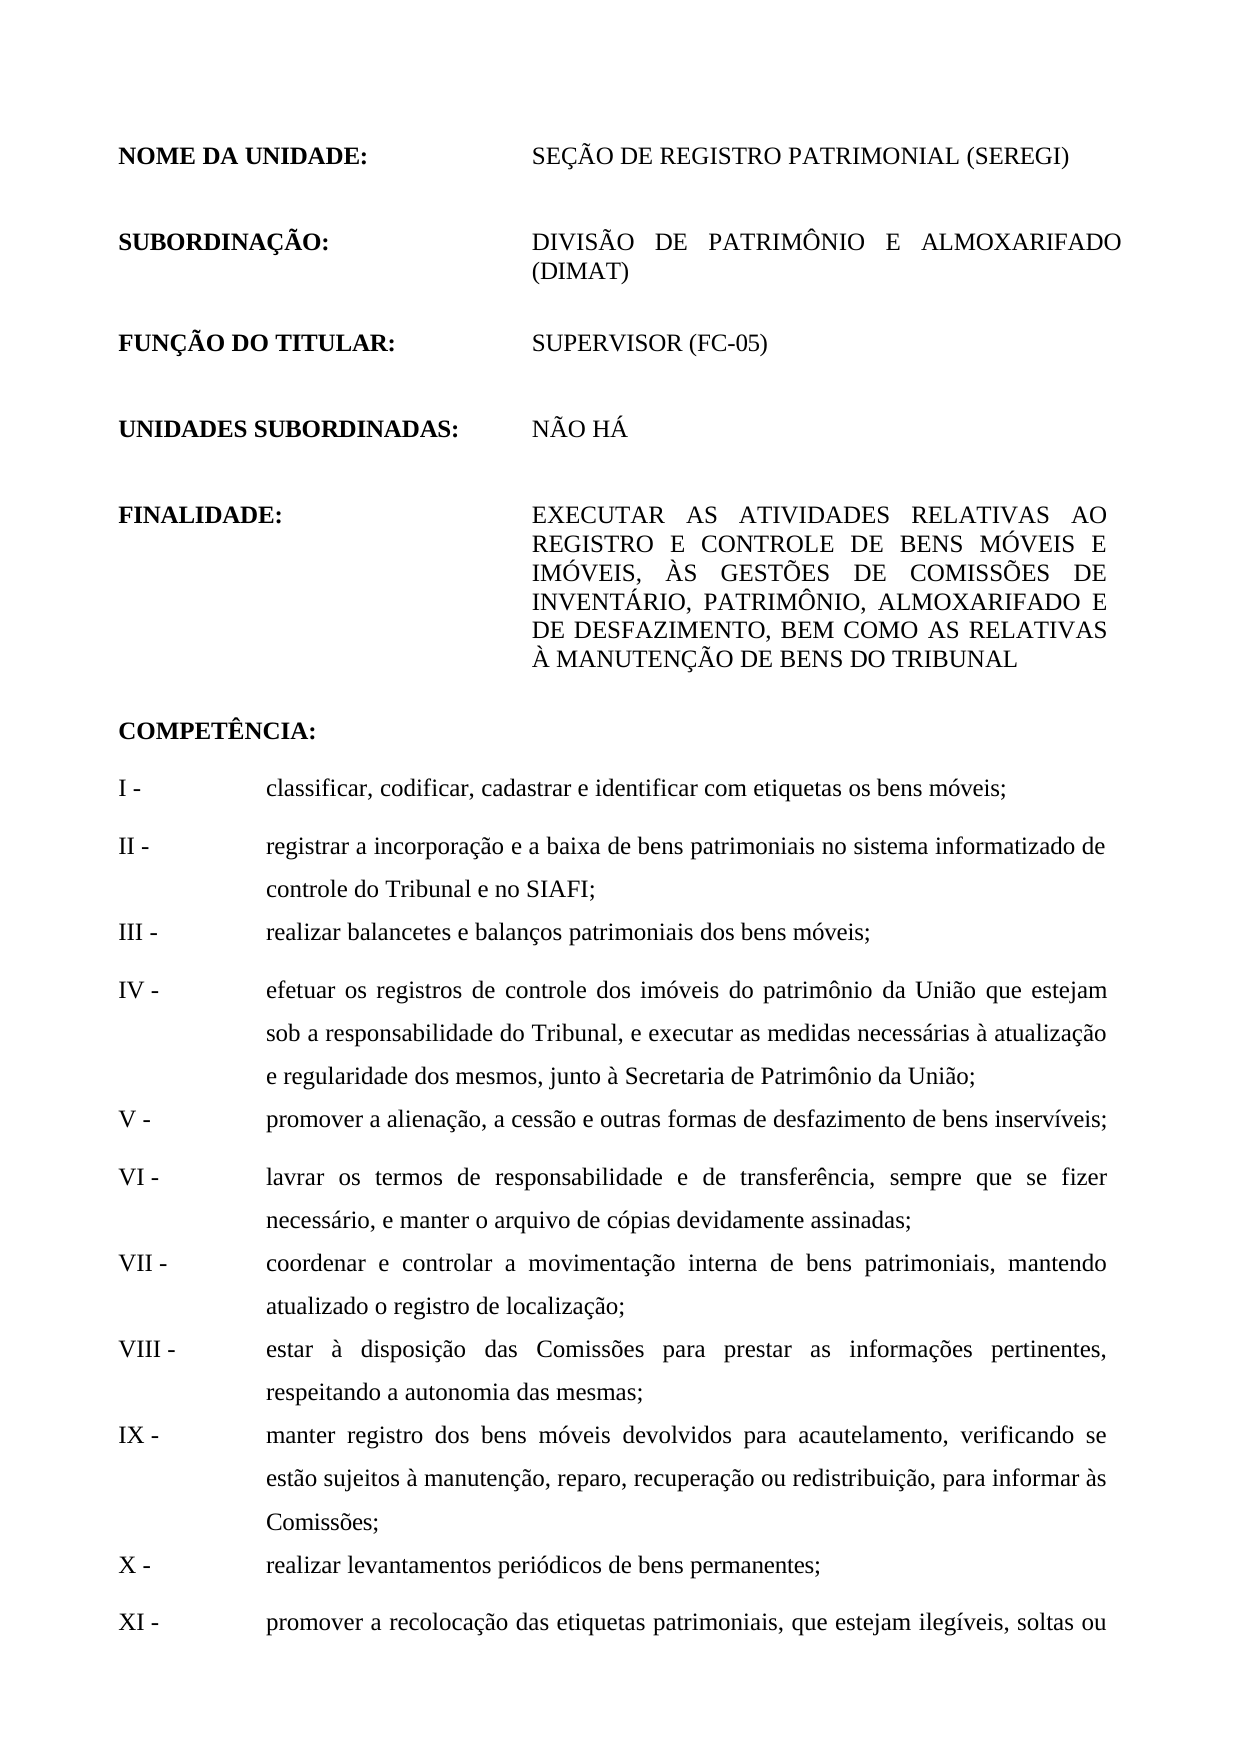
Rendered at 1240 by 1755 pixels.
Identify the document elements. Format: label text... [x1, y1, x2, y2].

list efetuar os registros de controle dos imóveis do patrimônio da União que estejam sob a responsabilidade do Tribunal, e executar as medidas necessárias à atualização e regularidade dos mesmos, junto à Secretaria de Patrimônio da União; [118, 975, 1108, 1090]
text FINALIDADE: EXECUTAR AS ATIVIDADES RELATIVAS AO REGISTRO E CONTROLE DE BENS MÓVEIS E IMÓVEIS, ÀS GESTÕES DE COMISSÕES DE INVENTÁRIO, PATRIMÔNIO, ALMOXARIFADO E DE DESFAZIMENTO, BEM COMO AS RELATIVAS À MANUTENÇÃO DE BENS DO TRIBUNAL [118, 500, 1107, 673]
text SUBORDINAÇÃO: DIVISÃO DE PATRIMÔNIO E ALMOXARIFADO (DIMAT) [118, 227, 1121, 285]
list realizar levantamentos periódicos de bens permanentes; [118, 1550, 1121, 1578]
list promover a alienação, a cessão e outras formas de desfazimento de bens inservíveis; [118, 1104, 1121, 1133]
text NOME DA UNIDADE: SEÇÃO DE REGISTRO PATRIMONIAL (SEREGI) [118, 141, 1121, 170]
list classificar, codificar, cadastrar e identificar com etiquetas os bens móveis; [118, 773, 1121, 802]
list estar à disposição das Comissões para prestar as informações pertinentes, respeitando a autonomia das mesmas; [118, 1334, 1107, 1406]
text FUNÇÃO DO TITULAR: SUPERVISOR (FC-05) [118, 328, 1121, 357]
list realizar balancetes e balanços patrimoniais dos bens móveis; [118, 917, 1121, 946]
list coordenar e controlar a movimentação interna de bens patrimoniais, mantendo atualizado o registro de localização; [118, 1248, 1107, 1320]
text COMPETÊNCIA: [118, 716, 1121, 745]
list registrar a incorporação e a baixa de bens patrimoniais no sistema informatizado de controle do Tribunal e no SIAFI; [118, 831, 1107, 903]
list manter registro dos bens móveis devolvidos para acautelamento, verificando se estão sujeitos à manutenção, reparo, recuperação ou redistribuição, para informar às Comissões; [118, 1420, 1107, 1535]
text UNIDADES SUBORDINADAS: NÃO HÁ [118, 414, 1121, 443]
list promover a recolocação das etiquetas patrimoniais, que estejam ilegíveis, soltas ou [118, 1607, 1108, 1636]
list lavrar os termos de responsabilidade e de transferência, sempre que se fizer necessário, e manter o arquivo de cópias devidamente assinadas; [118, 1162, 1108, 1233]
